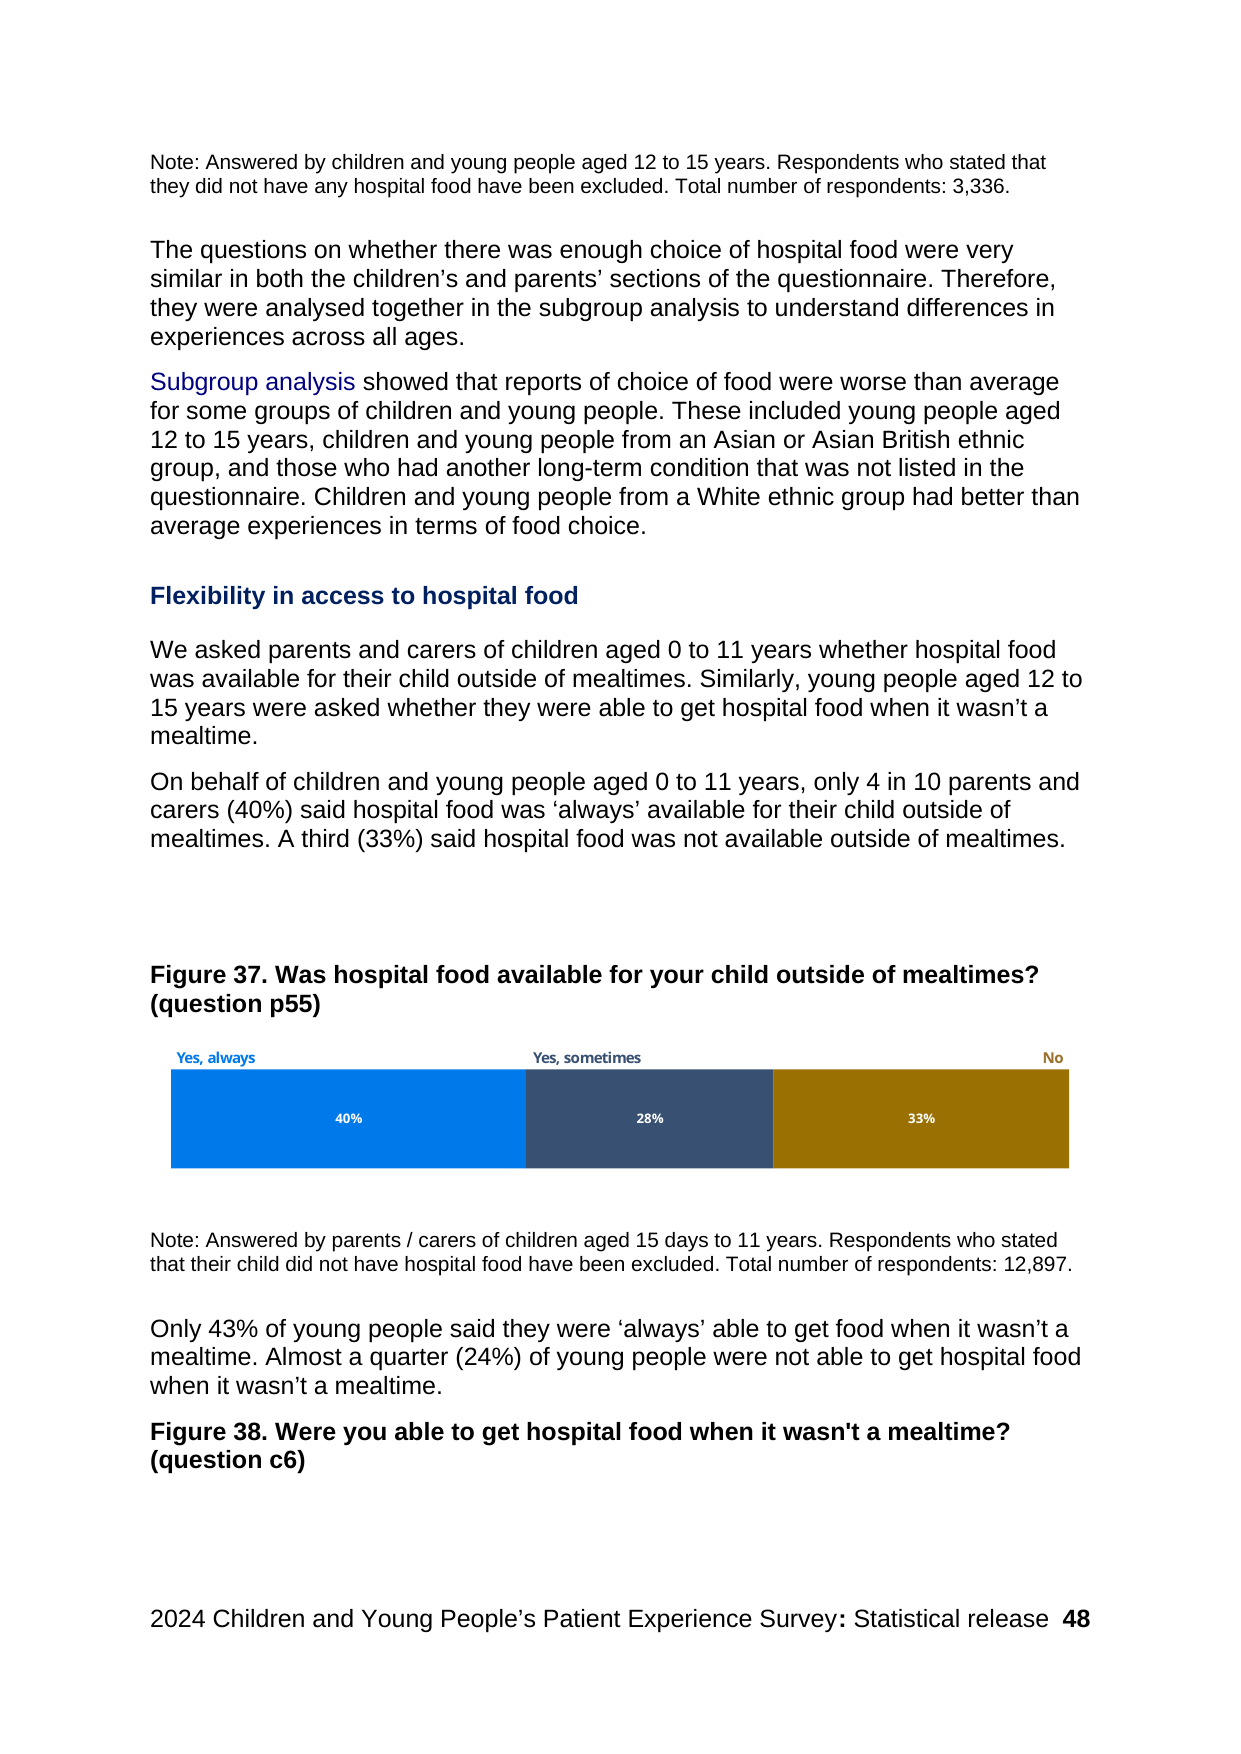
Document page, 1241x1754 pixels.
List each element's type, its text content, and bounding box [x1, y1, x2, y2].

subtitle Flexibility in access to hospital food [150, 581, 1090, 610]
text Note: Answered by parents / carers of children aged 15 days to 11 years. Respondents who stated that their child did not have hospital food have been excluded. Total number of respondents: 12,897. [150, 1228, 1090, 1276]
text Subgroup analysis showed that reports of choice of food were worse than average for some groups of children and young people. These included young people aged 12 to 15 years, children and young people from an Asian or Asian British ethnic group, and those who had another long-term condition that was not listed in the questionnaire. Children and young people from a White ethnic group had better than average experiences in terms of food choice. [150, 367, 1090, 539]
text The questions on whether there was enough choice of hospital food were very similar in both the children’s and parents’ sections of the questionnaire. Therefore, they were analysed together in the subgroup analysis to understand differences in experiences across all ages. [150, 235, 1090, 350]
text We asked parents and carers of children aged 0 to 11 years whether hospital food was available for their child outside of mealtimes. Similarly, young people aged 12 to 15 years were asked whether they were able to get hospital food when it wasn’t a mealtime. [150, 635, 1090, 750]
text Figure 37. Was hospital food available for your child outside of mealtimes? (question p55) [150, 960, 1090, 1018]
text Only 43% of young people said they were ‘always’ able to get food when it wasn’t a mealtime. Almost a quarter (24%) of young people were not able to get hospital food when it wasn’t a mealtime. [150, 1313, 1090, 1400]
text Note: Answered by children and young people aged 12 to 15 years. Respondents who stated that they did not have any hospital food have been excluded. Total number of respondents: 3,336. [150, 150, 1090, 198]
text On behalf of children and young people aged 0 to 11 years, only 4 in 10 parents and carers (40%) said hospital food was ‘always’ available for their child outside of mealtimes. A third (33%) said hospital food was not available outside of mealtimes. [150, 767, 1090, 853]
text Figure 38. Were you able to get hospital food when it wasn't a mealtime? (question c6) [150, 1416, 1090, 1474]
